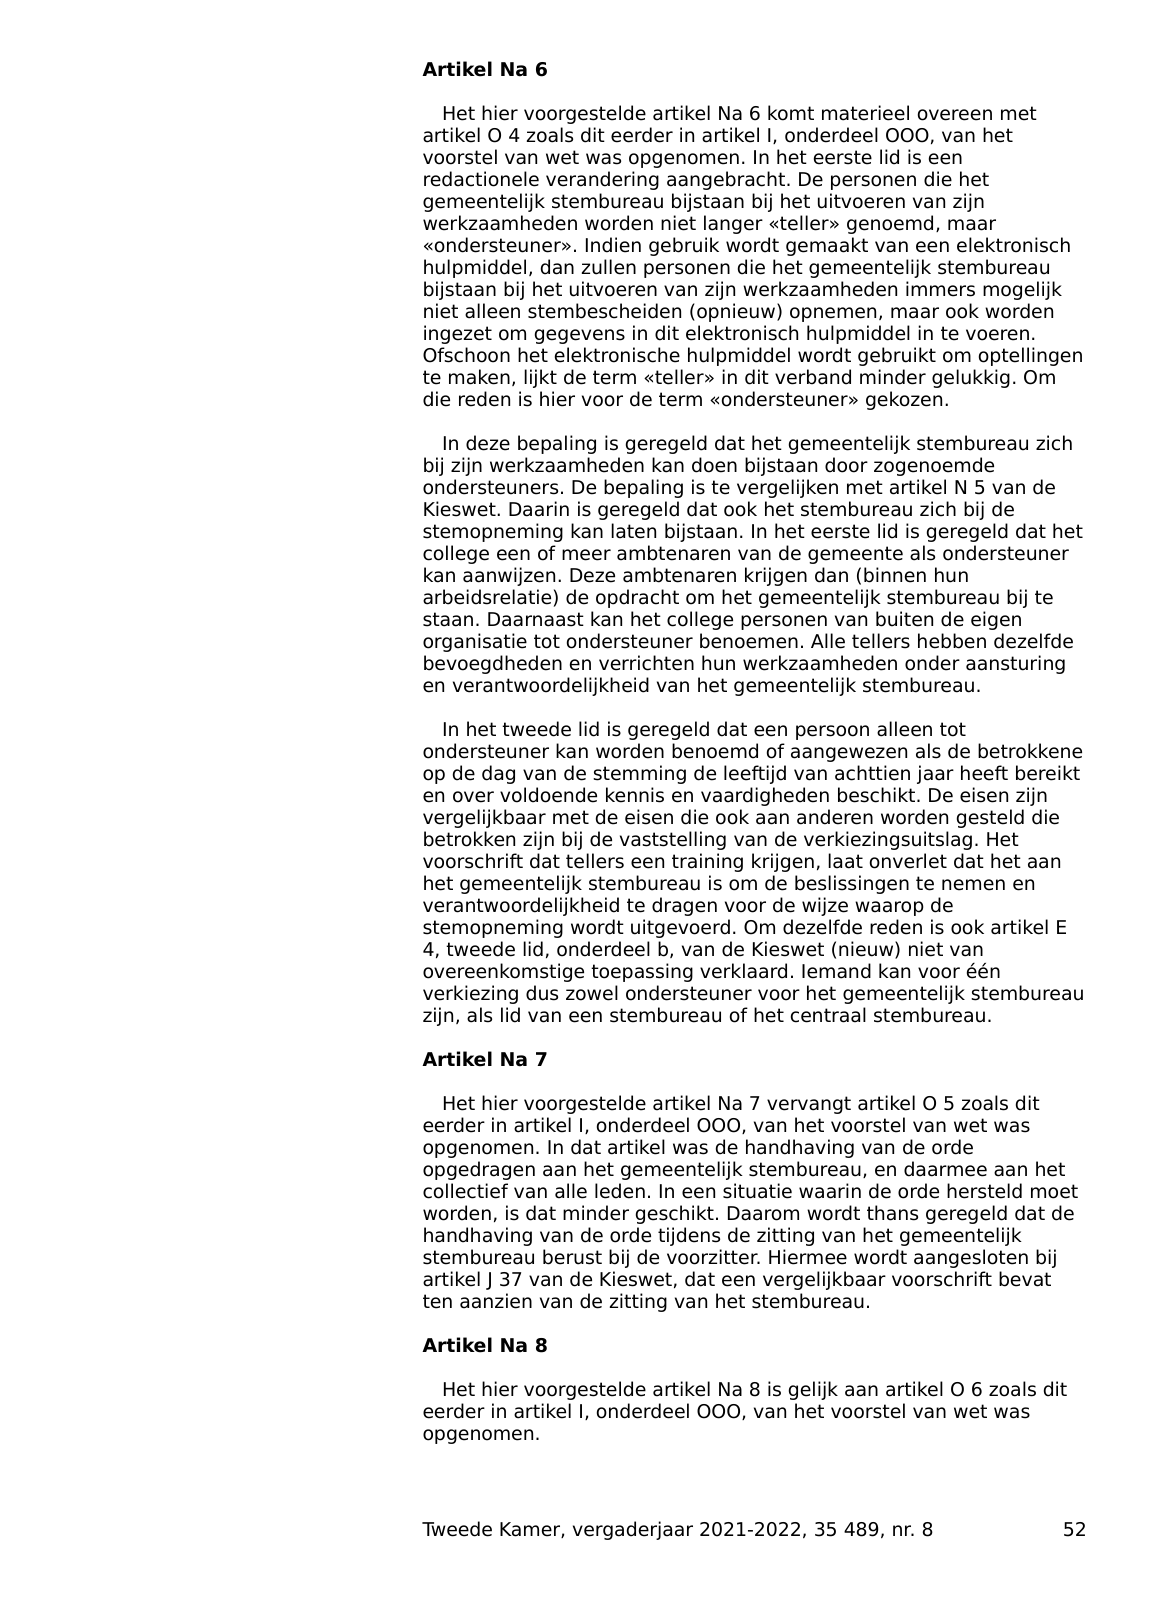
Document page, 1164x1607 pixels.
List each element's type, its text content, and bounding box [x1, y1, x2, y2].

text Het hier voorgestelde artikel Na 6 komt materieel overeen met artikel O 4 zoals dit eerder in artikel I, onderdeel OOO, van het voorstel van wet was opgenomen. In het eerste lid is een redactionele verandering aangebracht. De personen die het gemeentelijk stembureau bijstaan bij het uitvoeren van zijn werkzaamheden worden niet langer «teller» genoemd, maar «ondersteuner». Indien gebruik wordt gemaakt van een elektronisch hulpmiddel, dan zullen personen die het gemeentelijk stembureau bijstaan bij het uitvoeren van zijn werkzaamheden immers mogelijk niet alleen stembescheiden (opnieuw) opnemen, maar ook worden ingezet om gegevens in dit elektronisch hulpmiddel in te voeren. Ofschoon het elektronische hulpmiddel wordt gebruikt om optellingen te maken, lijkt de term «teller» in dit verband minder gelukkig. Om die reden is hier voor de term «ondersteuner» gekozen. [422, 103, 1087, 411]
subtitle Artikel Na 7 [422, 1049, 1087, 1071]
text Het hier voorgestelde artikel Na 8 is gelijk aan artikel O 6 zoals dit eerder in artikel I, onderdeel OOO, van het voorstel van wet was opgenomen. [422, 1379, 1087, 1445]
subtitle Artikel Na 8 [422, 1335, 1087, 1357]
text In deze bepaling is geregeld dat het gemeentelijk stembureau zich bij zijn werkzaamheden kan doen bijstaan door zogenoemde ondersteuners. De bepaling is te vergelijken met artikel N 5 van de Kieswet. Daarin is geregeld dat ook het stembureau zich bij de stemopneming kan laten bijstaan. In het eerste lid is geregeld dat het college een of meer ambtenaren van de gemeente als ondersteuner kan aanwijzen. Deze ambtenaren krijgen dan (binnen hun arbeidsrelatie) de opdracht om het gemeentelijk stembureau bij te staan. Daarnaast kan het college personen van buiten de eigen organisatie tot ondersteuner benoemen. Alle tellers hebben dezelfde bevoegdheden en verrichten hun werkzaamheden onder aansturing en verantwoordelijkheid van het gemeentelijk stembureau. [422, 433, 1087, 697]
text Het hier voorgestelde artikel Na 7 vervangt artikel O 5 zoals dit eerder in artikel I, onderdeel OOO, van het voorstel van wet was opgenomen. In dat artikel was de handhaving van de orde opgedragen aan het gemeentelijk stembureau, en daarmee aan het collectief van alle leden. In een situatie waarin de orde hersteld moet worden, is dat minder geschikt. Daarom wordt thans geregeld dat de handhaving van de orde tijdens de zitting van het gemeentelijk stembureau berust bij de voorzitter. Hiermee wordt aangesloten bij artikel J 37 van de Kieswet, dat een vergelijkbaar voorschrift bevat ten aanzien van de zitting van het stembureau. [422, 1093, 1087, 1313]
subtitle Artikel Na 6 [422, 59, 1087, 81]
text In het tweede lid is geregeld dat een persoon alleen tot ondersteuner kan worden benoemd of aangewezen als de betrokkene op de dag van de stemming de leeftijd van achttien jaar heeft bereikt en over voldoende kennis en vaardigheden beschikt. De eisen zijn vergelijkbaar met de eisen die ook aan anderen worden gesteld die betrokken zijn bij de vaststelling van de verkiezingsuitslag. Het voorschrift dat tellers een training krijgen, laat onverlet dat het aan het gemeentelijk stembureau is om de beslissingen te nemen en verantwoordelijkheid te dragen voor de wijze waarop de stemopneming wordt uitgevoerd. Om dezelfde reden is ook artikel E 4, tweede lid, onderdeel b, van de Kieswet (nieuw) niet van overeenkomstige toepassing verklaard. Iemand kan voor één verkiezing dus zowel ondersteuner voor het gemeentelijk stembureau zijn, als lid van een stembureau of het centraal stembureau. [422, 719, 1087, 1027]
